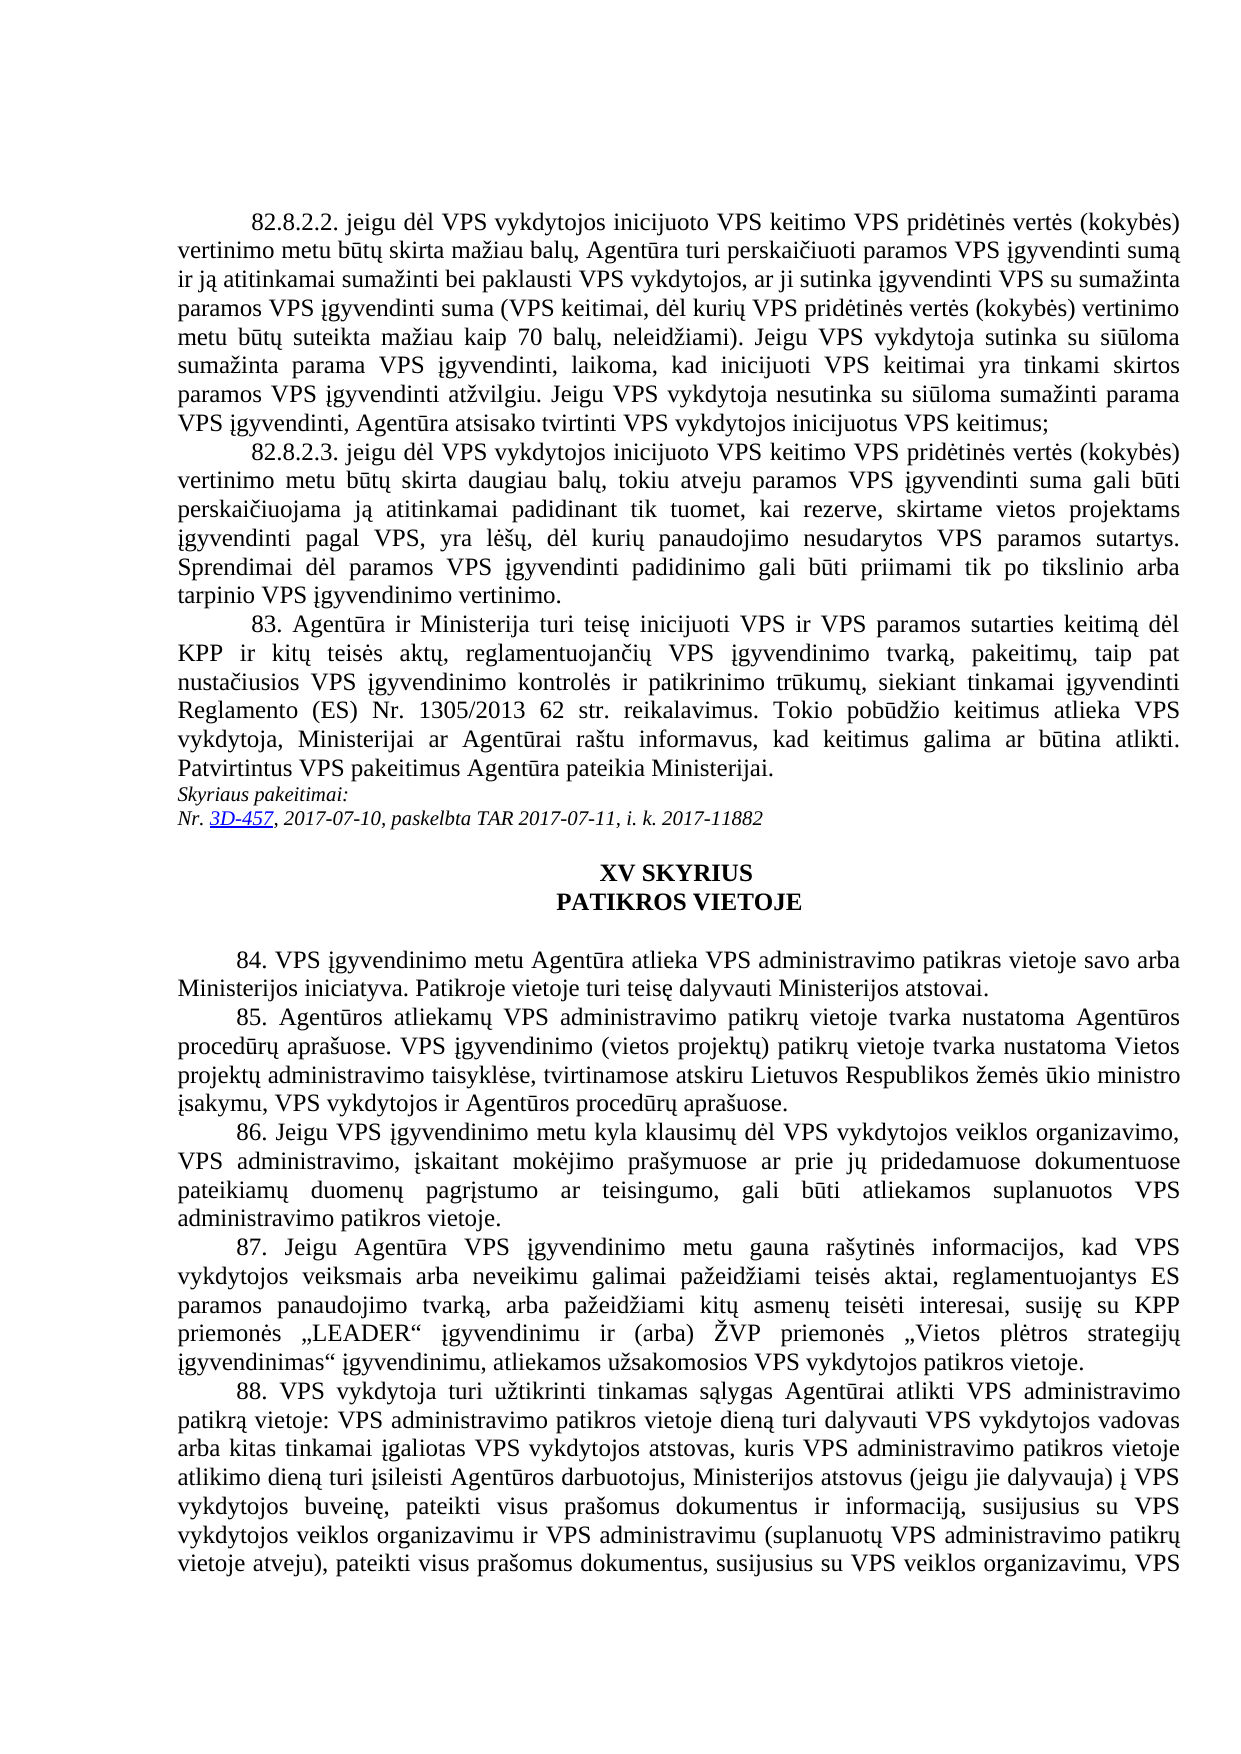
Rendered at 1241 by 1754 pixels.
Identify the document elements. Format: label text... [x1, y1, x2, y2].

text 83. Agentūra ir Ministerija turi teisę inicijuoti VPS ir VPS paramos sutarties keitimą dėl KPP ir kitų teisės aktų, reglamentuojančių VPS įgyvendinimo tvarką, pakeitimų, taip pat nustačiusios VPS įgyvendinimo kontrolės ir patikrinimo trūkumų, siekiant tinkamai įgyvendinti Reglamento (ES) Nr. 1305/2013 62 str. reikalavimus. Tokio pobūdžio keitimus atlieka VPS vykdytoja, Ministerijai ar Agentūrai raštu informavus, kad keitimus galima ar būtina atlikti. Patvirtintus VPS pakeitimus Agentūra pateikia Ministerijai. [177, 609, 1181, 782]
text 87. Jeigu Agentūra VPS įgyvendinimo metu gauna rašytinės informacijos, kad VPS vykdytojos veiksmais arba neveikimu galimai pažeidžiami teisės aktai, reglamentuojantys ES paramos panaudojimo tvarką, arba pažeidžiami kitų asmenų teisėti interesai, susiję su KPP priemonės „LEADER“ įgyvendinimu ir (arba) ŽVP priemonės „Vietos plėtros strategijų įgyvendinimas“ įgyvendinimu, atliekamos užsakomosios VPS vykdytojos patikros vietoje. [177, 1232, 1181, 1376]
text 88. VPS vykdytoja turi užtikrinti tinkamas sąlygas Agentūrai atlikti VPS administravimo patikrą vietoje: VPS administravimo patikros vietoje dieną turi dalyvauti VPS vykdytojos vadovas arba kitas tinkamai įgaliotas VPS vykdytojos atstovas, kuris VPS administravimo patikros vietoje atlikimo dieną turi įsileisti Agentūros darbuotojus, Ministerijos atstovus (jeigu jie dalyvauja) į VPS vykdytojos buveinę, pateikti visus prašomus dokumentus ir informaciją, susijusius su VPS vykdytojos veiklos organizavimu ir VPS administravimu (suplanuotų VPS administravimo patikrų vietoje atveju), pateikti visus prašomus dokumentus, susijusius su VPS veiklos organizavimu, VPS [177, 1376, 1181, 1577]
text 86. Jeigu VPS įgyvendinimo metu kyla klausimų dėl VPS vykdytojos veiklos organizavimo, VPS administravimo, įskaitant mokėjimo prašymuose ar prie jų pridedamuose dokumentuose pateikiamų duomenų pagrįstumo ar teisingumo, gali būti atliekamos suplanuotos VPS administravimo patikros vietoje. [177, 1117, 1181, 1232]
text Nr. 3D-457, 2017-07-10, paskelbta TAR 2017-07-11, i. k. 2017-11882 [177, 806, 1181, 830]
text 84. VPS įgyvendinimo metu Agentūra atlieka VPS administravimo patikras vietoje savo arba Ministerijos iniciatyva. Patikroje vietoje turi teisę dalyvauti Ministerijos atstovai. [177, 945, 1181, 1002]
text 82.8.2.3. jeigu dėl VPS vykdytojos inicijuoto VPS keitimo VPS pridėtinės vertės (kokybės) vertinimo metu būtų skirta daugiau balų, tokiu atveju paramos VPS įgyvendinti suma gali būti perskaičiuojama ją atitinkamai padidinant tik tuomet, kai rezerve, skirtame vietos projektams įgyvendinti pagal VPS, yra lėšų, dėl kurių panaudojimo nesudarytos VPS paramos sutartys. Sprendimai dėl paramos VPS įgyvendinti padidinimo gali būti priimami tik po tikslinio arba tarpinio VPS įgyvendinimo vertinimo. [177, 437, 1181, 609]
text Skyriaus pakeitimai: [177, 782, 1181, 806]
text PATIKROS VIETOJE [177, 887, 1181, 916]
text XV SKYRIUS [177, 858, 1181, 887]
text 82.8.2.2. jeigu dėl VPS vykdytojos inicijuoto VPS keitimo VPS pridėtinės vertės (kokybės) vertinimo metu būtų skirta mažiau balų, Agentūra turi perskaičiuoti paramos VPS įgyvendinti sumą ir ją atitinkamai sumažinti bei paklausti VPS vykdytojos, ar ji sutinka įgyvendinti VPS su sumažinta paramos VPS įgyvendinti suma (VPS keitimai, dėl kurių VPS pridėtinės vertės (kokybės) vertinimo metu būtų suteikta mažiau kaip 70 balų, neleidžiami). Jeigu VPS vykdytoja sutinka su siūloma sumažinta parama VPS įgyvendinti, laikoma, kad inicijuoti VPS keitimai yra tinkami skirtos paramos VPS įgyvendinti atžvilgiu. Jeigu VPS vykdytoja nesutinka su siūloma sumažinti parama VPS įgyvendinti, Agentūra atsisako tvirtinti VPS vykdytojos inicijuotus VPS keitimus; [177, 207, 1181, 437]
text 85. Agentūros atliekamų VPS administravimo patikrų vietoje tvarka nustatoma Agentūros procedūrų aprašuose. VPS įgyvendinimo (vietos projektų) patikrų vietoje tvarka nustatoma Vietos projektų administravimo taisyklėse, tvirtinamose atskiru Lietuvos Respublikos žemės ūkio ministro įsakymu, VPS vykdytojos ir Agentūros procedūrų aprašuose. [177, 1002, 1181, 1117]
